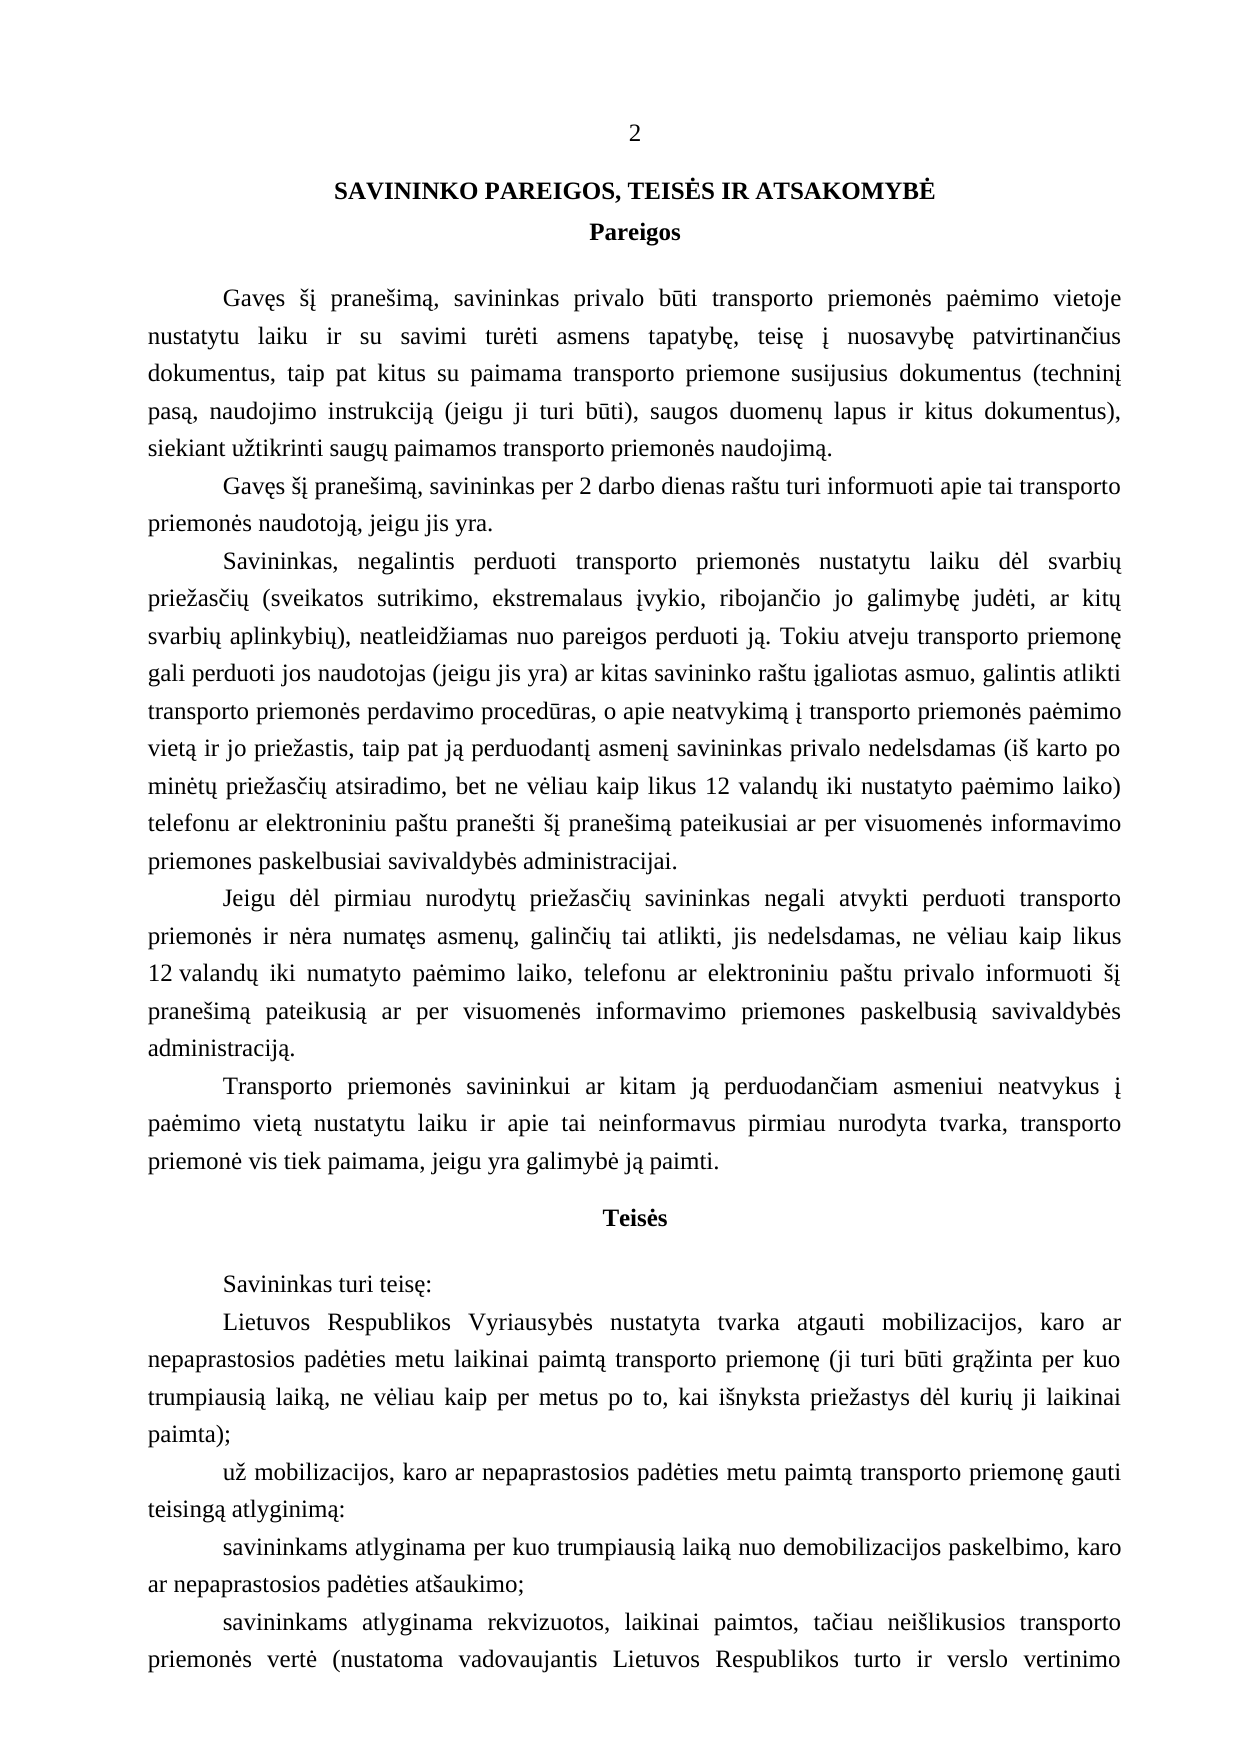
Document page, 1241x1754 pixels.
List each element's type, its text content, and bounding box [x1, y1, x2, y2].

text savininkams atlyginama rekvizuotos, laikinai paimtos, tačiau neišlikusios transporto priemonės vertė (nustatoma vadovaujantis Lietuvos Respublikos turto ir verslo vertinimo [148, 1598, 1122, 1673]
text Gavęs šį pranešimą, savininkas privalo būti transporto priemonės paėmimo vietoje nustatytu laiku ir su savimi turėti asmens tapatybę, teisę į nuosavybę patvirtinančius dokumentus, taip pat kitus su paimama transporto priemone susijusius dokumentus (techninį pasą, naudojimo instrukciją (jeigu ji turi būti), saugos duomenų lapus ir kitus dokumentus), siekiant užtikrinti saugų paimamos transporto priemonės naudojimą. [148, 274, 1122, 462]
text Transporto priemonės savininkui ar kitam ją perduodančiam asmeniui neatvykus į paėmimo vietą nustatytu laiku ir apie tai neinformavus pirmiau nurodyta tvarka, transporto priemonė vis tiek paimama, jeigu yra galimybė ją paimti. [148, 1062, 1122, 1174]
text savininkams atlyginama per kuo trumpiausią laiką nuo demobilizacijos paskelbimo, karo ar nepaprastosios padėties atšaukimo; [148, 1523, 1122, 1598]
text Teisės [148, 1203, 1122, 1232]
text Jeigu dėl pirmiau nurodytų priežasčių savininkas negali atvykti perduoti transporto priemonės ir nėra numatęs asmenų, galinčių tai atlikti, jis nedelsdamas, ne vėliau kaip likus 12 valandų iki numatyto paėmimo laiko, telefonu ar elektroniniu paštu privalo informuoti šį pranešimą pateikusią ar per visuomenės informavimo priemones paskelbusią savivaldybės administraciją. [148, 874, 1122, 1062]
text Savininkas, negalintis perduoti transporto priemonės nustatytu laiku dėl svarbių priežasčių (sveikatos sutrikimo, ekstremalaus įvykio, ribojančio jo galimybę judėti, ar kitų svarbių aplinkybių), neatleidžiamas nuo pareigos perduoti ją. Tokiu atveju transporto priemonę gali perduoti jos naudotojas (jeigu jis yra) ar kitas savininko raštu įgaliotas asmuo, galintis atlikti transporto priemonės perdavimo procedūras, o apie neatvykimą į transporto priemonės paėmimo vietą ir jo priežastis, taip pat ją perduodantį asmenį savininkas privalo nedelsdamas (iš karto po minėtų priežasčių atsiradimo, bet ne vėliau kaip likus 12 valandų iki nustatyto paėmimo laiko) telefonu ar elektroniniu paštu pranešti šį pranešimą pateikusiai ar per visuomenės informavimo priemones paskelbusiai savivaldybės administracijai. [148, 537, 1122, 874]
text Savininkas turi teisę: [148, 1261, 1122, 1298]
text SAVININKO PAREIGOS, TEISĖS IR ATSAKOMYBĖ [148, 176, 1122, 205]
text už mobilizacijos, karo ar nepaprastosios padėties metu paimtą transporto priemonę gauti teisingą atlyginimą: [148, 1448, 1122, 1523]
text Lietuvos Respublikos Vyriausybės nustatyta tvarka atgauti mobilizacijos, karo ar nepaprastosios padėties metu laikinai paimtą transporto priemonę (ji turi būti grąžinta per kuo trumpiausią laiką, ne vėliau kaip per metus po to, kai išnyksta priežastys dėl kurių ji laikinai paimta); [148, 1298, 1122, 1448]
text Gavęs šį pranešimą, savininkas per 2 darbo dienas raštu turi informuoti apie tai transporto priemonės naudotoją, jeigu jis yra. [148, 462, 1122, 537]
text Pareigos [148, 217, 1122, 246]
